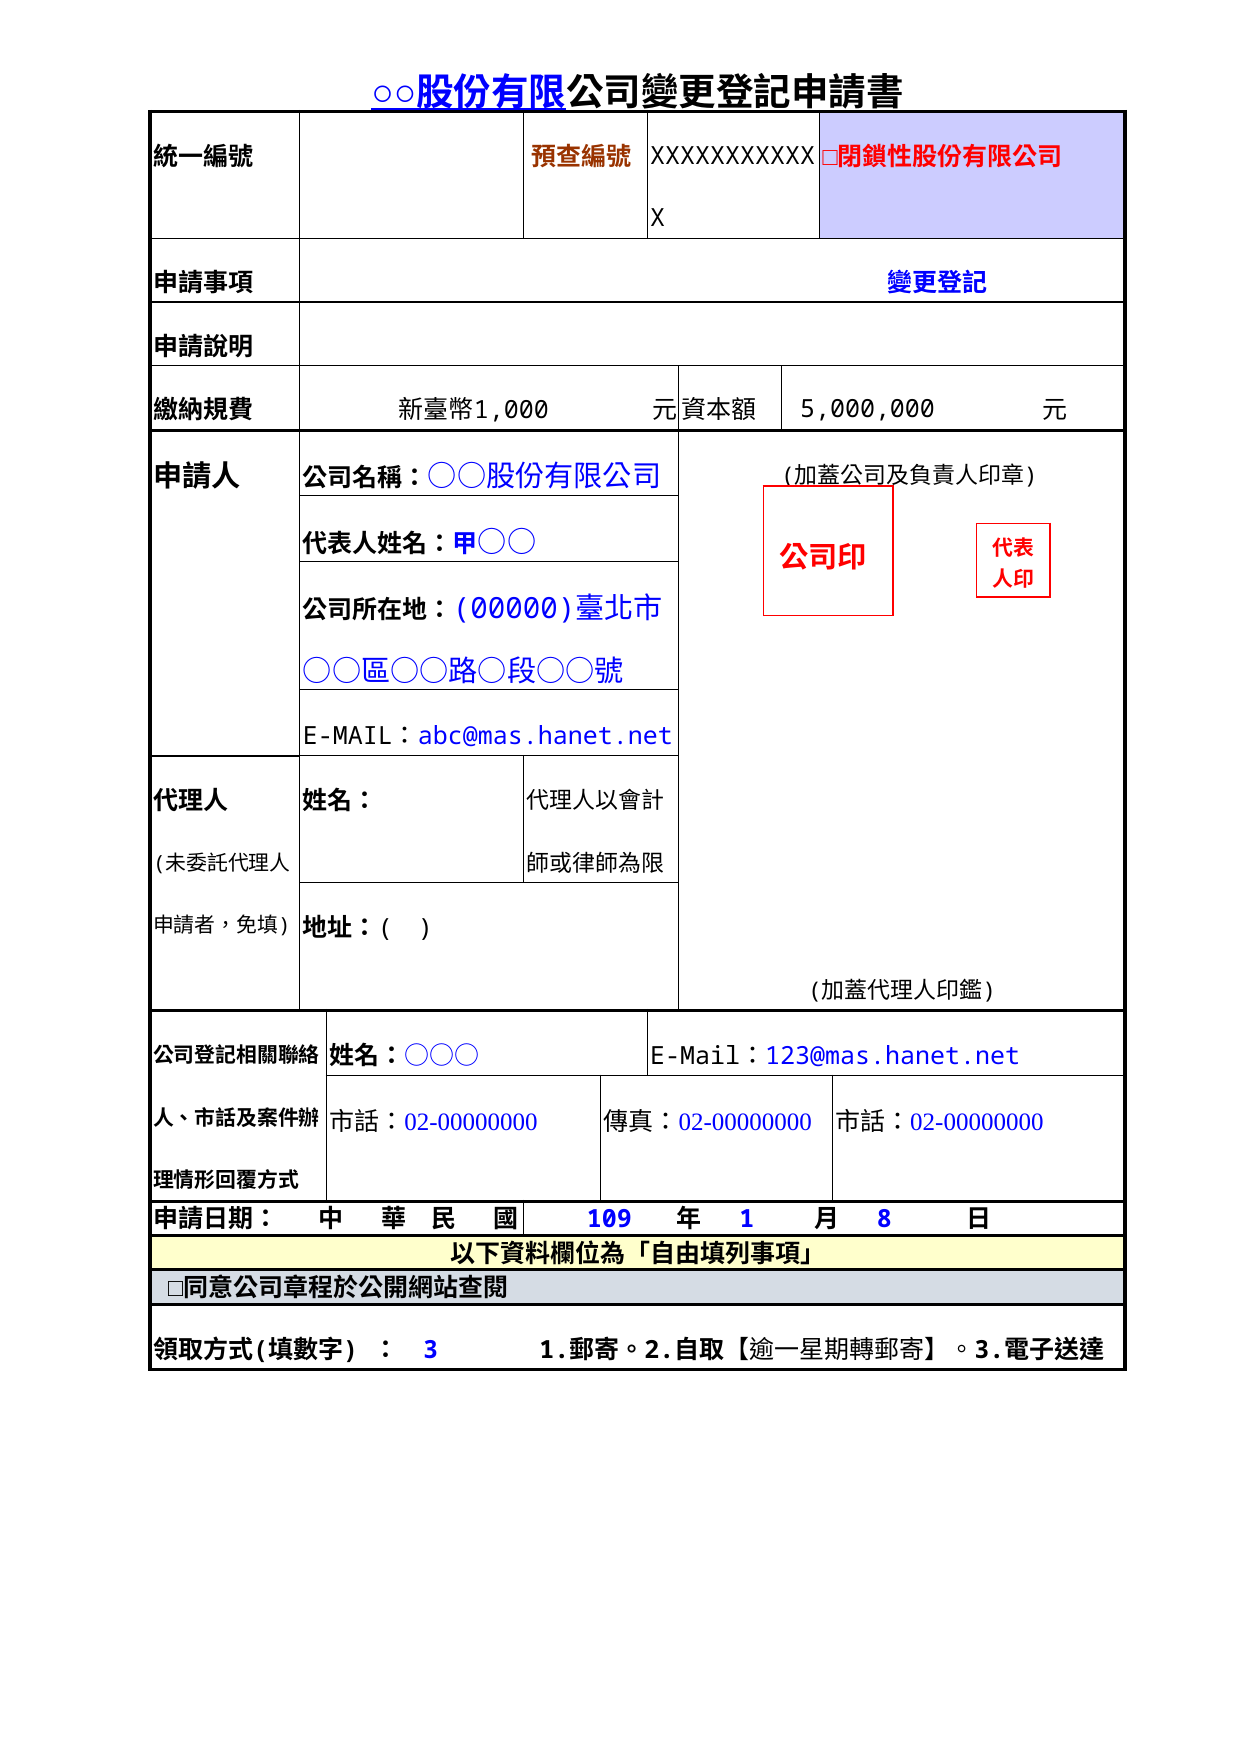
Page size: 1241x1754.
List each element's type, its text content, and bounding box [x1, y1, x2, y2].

text ○○股份有限公司變更登記申請書 [150, 47, 1125, 110]
table_cell 代表人姓名：甲○○ [300, 496, 678, 561]
table_header 預查編號 [524, 113, 647, 238]
table_cell 變更登記 [300, 239, 1123, 301]
table_cell 元 [1039, 366, 1123, 428]
table_cell 公司名稱：○○股份有限公司 [300, 432, 678, 495]
table_cell E-MAIL：abc@mas.hanet.net [300, 690, 678, 755]
table_header 統一編號 [152, 113, 299, 238]
table_cell 109 年 1 月 8 日 [524, 1203, 1123, 1234]
table_header XXXXXXXXXXXX [648, 113, 819, 238]
table_cell 市話：02-00000000 [833, 1076, 1123, 1199]
table_cell 申請事項 [152, 239, 299, 301]
table_cell 姓名： [300, 756, 523, 882]
table_cell 新臺幣1,000 [300, 366, 647, 428]
table_cell 姓名：○○○ [327, 1012, 647, 1074]
table_cell 公司所在地：(00000)臺北市○○區○○路○段○○號 [300, 562, 678, 689]
table_cell 元 [647, 366, 678, 428]
table_cell E-Mail：123@mas.hanet.net [648, 1012, 1123, 1074]
table_cell 5,000,000 [782, 366, 1039, 428]
table_header □閉鎖性股份有限公司 [820, 113, 1123, 238]
table_cell 代理人以會計師或律師為限 [524, 756, 678, 882]
table_cell 申請人 [152, 432, 299, 755]
table_cell 傳真：02-00000000 [601, 1076, 832, 1199]
table_cell (加蓋代理人印鑑) [679, 755, 1123, 1009]
table_cell 公司登記相關聯絡人、市話及案件辦理情形回覆方式 [152, 1012, 326, 1199]
table_cell 資本額 [679, 366, 781, 428]
table_cell □同意公司章程於公開網站查閱 [152, 1271, 1123, 1303]
table_cell [300, 303, 1123, 365]
table_cell 市話：02-00000000 [327, 1076, 600, 1199]
table_cell 申請說明 [152, 303, 299, 365]
table_cell 申請日期： [152, 1203, 300, 1234]
table_cell (加蓋公司及負責人印章) [679, 432, 1123, 755]
table_cell 領取方式(填數字) ： 3 [152, 1306, 524, 1368]
table_cell 地址：( ) [300, 883, 678, 1009]
table_cell 代理人 (未委託代理人申請者，免填) [152, 757, 299, 1009]
table_cell 中 華 民 國 [300, 1203, 523, 1234]
table_cell 以下資料欄位為「自由填列事項」 [152, 1237, 1123, 1268]
table_cell 1.郵寄。2.自取【逾一星期轉郵寄】。3.電子送達 [524, 1306, 1123, 1368]
table_header [300, 113, 523, 238]
table_cell 繳納規費 [152, 366, 299, 428]
